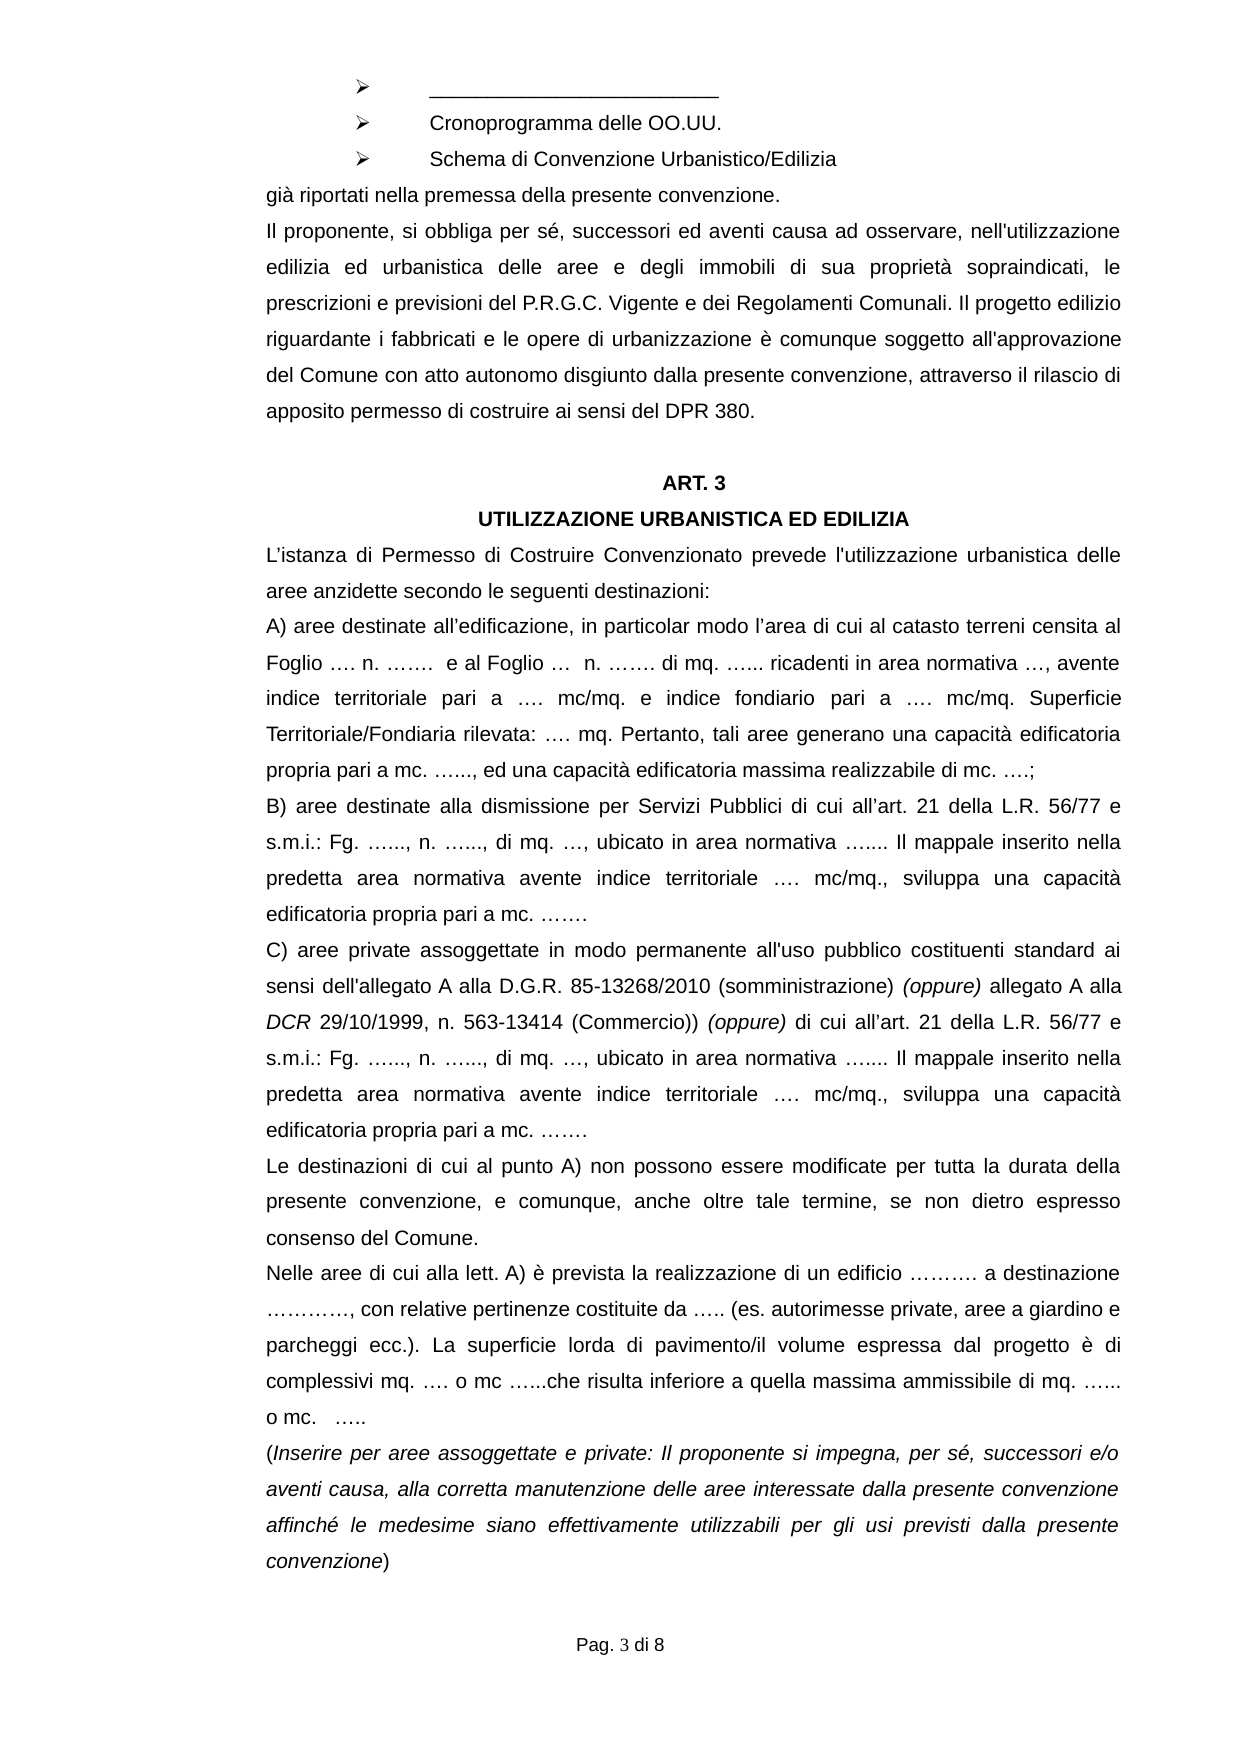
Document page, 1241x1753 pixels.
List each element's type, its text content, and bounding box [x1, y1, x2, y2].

text Nelle aree di cui alla lett. A) è prevista la realizzazione di un edificio ………. a destinazione …………, con relative pertinenze costituite da ….. (es. autorimesse private, aree a giardino e parcheggi ecc.). La superficie lorda di pavimento/il volume espressa dal progetto è di complessivi mq. …. o mc …...che risulta inferiore a quella massima ammissibile di mq. …... o mc. ….. [266, 1261, 1122, 1429]
text A) aree destinate all’edificazione, in particolar modo l’area di cui al catasto terreni censita al Foglio …. n. ……. e al Foglio … n. ……. di mq. …... ricadenti in area normativa …, avente indice territoriale pari a …. mc/mq. e indice fondiario pari a …. mc/mq. Superficie Territoriale/Fondiaria rilevata: …. mq. Pertanto, tali aree generano una capacità edificatoria propria pari a mc. …..., ed una capacità edificatoria massima realizzabile di mc. ….; [266, 614, 1122, 782]
text C) aree private assoggettate in modo permanente all'uso pubblico costituenti standard ai sensi dell'allegato A alla D.G.R. 85-13268/2010 (somministrazione) (oppure) allegato A alla DCR 29/10/1999, n. 563-13414 (Commercio)) (oppure) di cui all’art. 21 della L.R. 56/77 e s.m.i.: Fg. …..., n. …..., di mq. …, ubicato in area normativa ….... Il mappale inserito nella predetta area normativa avente indice territoriale …. mc/mq., sviluppa una capacità edificatoria propria pari a mc. ……. [266, 938, 1122, 1141]
text (Inserire per aree assoggettate e private: Il proponente si impegna, per sé, successori e/o aventi causa, alla corretta manutenzione delle aree interessate dalla presente convenzione affinché le medesime siano effettivamente utilizzabili per gli usi previsti dalla presente convenzione) [266, 1441, 1122, 1573]
text B) aree destinate alla dismissione per Servizi Pubblici di cui all’art. 21 della L.R. 56/77 e s.m.i.: Fg. …..., n. …..., di mq. …, ubicato in area normativa ….... Il mappale inserito nella predetta area normativa avente indice territoriale …. mc/mq., sviluppa una capacità edificatoria propria pari a mc. ……. [266, 794, 1122, 926]
text Il proponente, si obbliga per sé, successori ed aventi causa ad osservare, nell'utilizzazione edilizia ed urbanistica delle aree e degli immobili di sua proprietà sopraindicati, le prescrizioni e previsioni del P.R.G.C. Vigente e dei Regolamenti Comunali. Il progetto edilizio riguardante i fabbricati e le opere di urbanizzazione è comunque soggetto all'approvazione del Comune con atto autonomo disgiunto dalla presente convenzione, attraverso il rilascio di apposito permesso di costruire ai sensi del DPR 380. [266, 219, 1122, 423]
text L’istanza di Permesso di Costruire Convenzionato prevede l'utilizzazione urbanistica delle aree anzidette secondo le seguenti destinazioni: [266, 542, 1122, 602]
text Le destinazioni di cui al punto A) non possono essere modificate per tutta la durata della presente convenzione, e comunque, anche oltre tale termine, se non dietro espresso consenso del Comune. [266, 1153, 1122, 1249]
list Schema di Convenzione Urbanistico/Edilizia [354, 147, 1122, 171]
text già riportati nella premessa della presente convenzione. [266, 183, 1122, 207]
text ART. 3 [266, 471, 1122, 494]
text UTILIZZAZIONE URBANISTICA ED EDILIZIA [266, 507, 1122, 531]
list Cronoprogramma delle OO.UU. [354, 111, 1122, 135]
list _________________________ [354, 75, 1122, 99]
